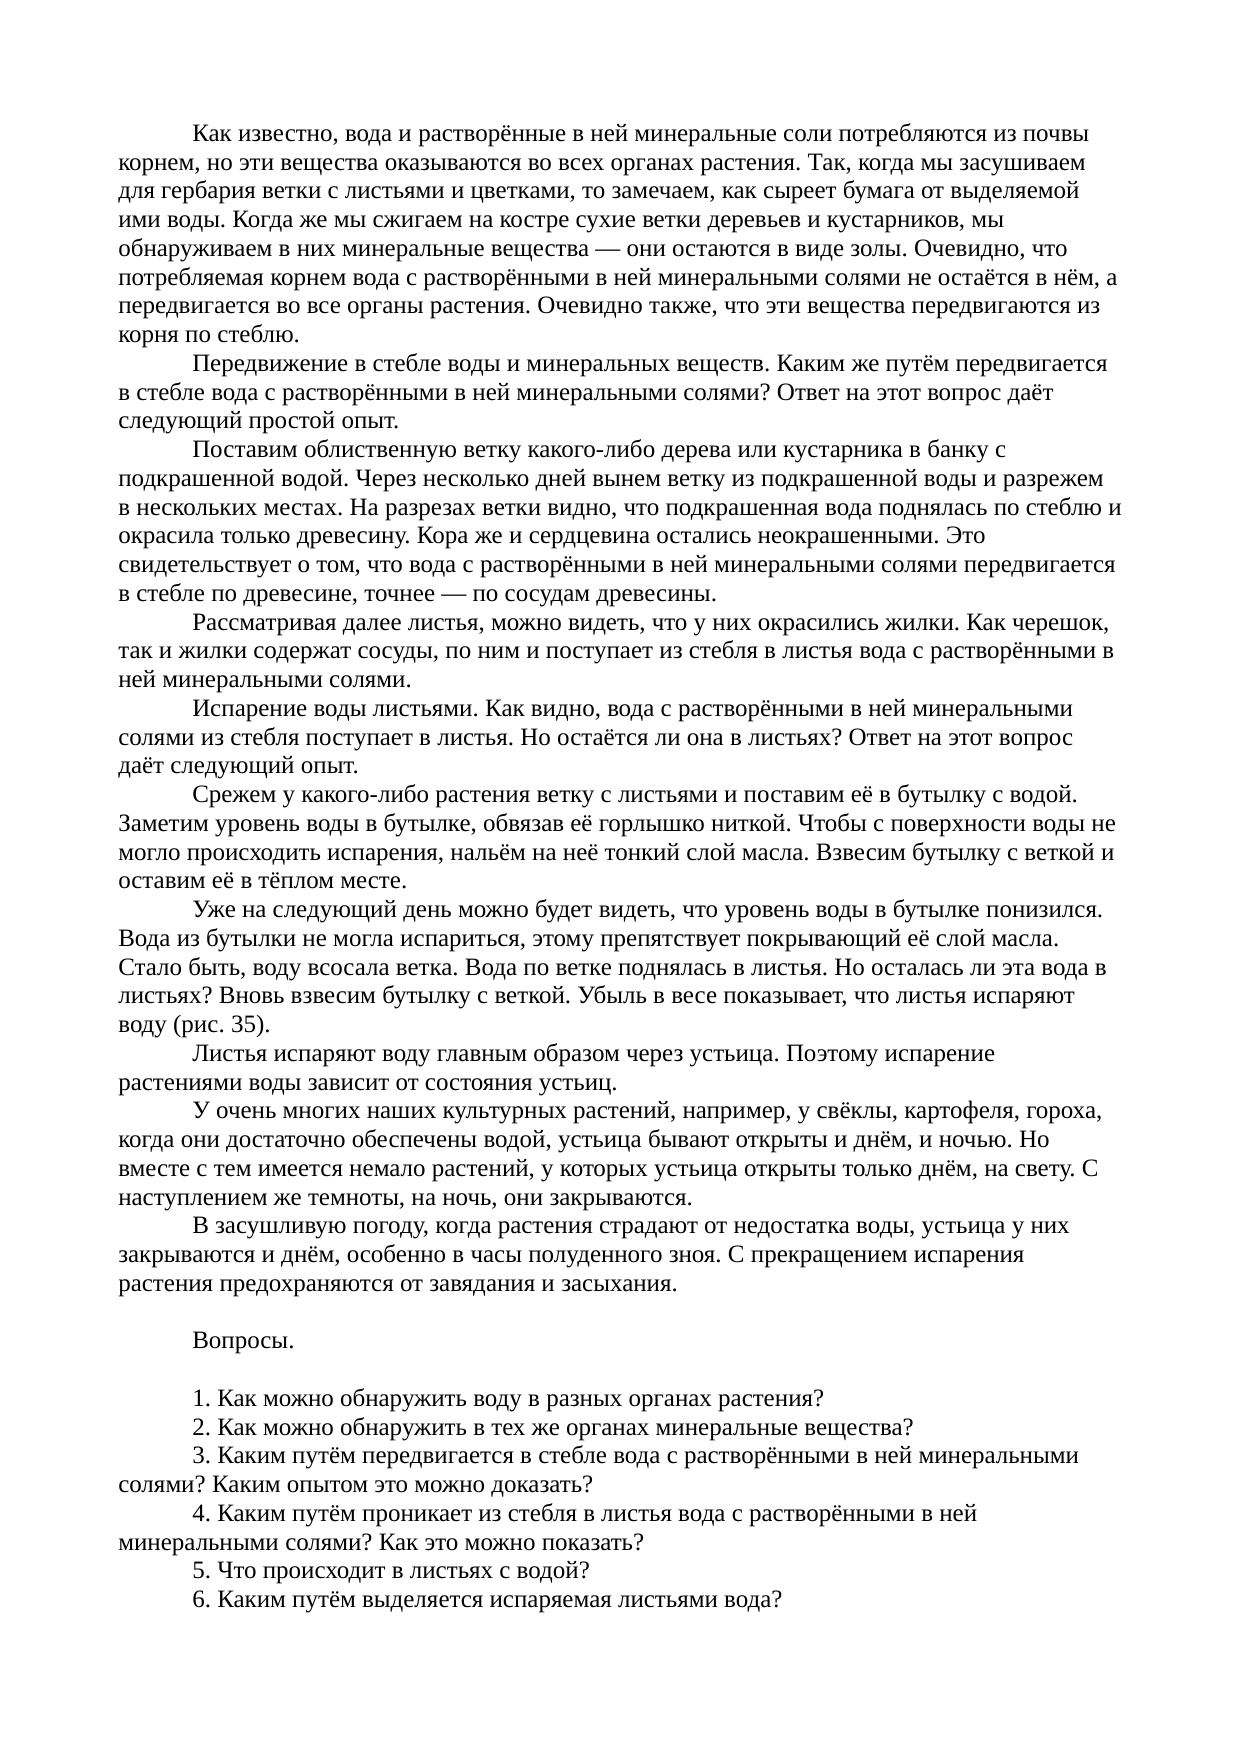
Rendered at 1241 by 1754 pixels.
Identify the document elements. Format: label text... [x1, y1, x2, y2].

text Поставим облиственную ветку какого-либо дерева или кустарника в банку с подкрашенной водой. Через несколько дней вынем ветку из подкрашенной воды и разрежем в нескольких местах. На разрезах ветки видно, что подкрашенная вода поднялась по стеблю и окрасила только древесину. Кора же и сердцевина остались неокрашенными. Это свидетельствует о том, что вода с растворёнными в ней минеральными солями передвигается в стебле по древесине, точнее — по сосудам древесины. [118, 434, 1122, 607]
text 5. Что происходит в листьях с водой? [118, 1556, 1122, 1584]
text 2. Как можно обнаружить в тех же органах минеральные вещества? [118, 1412, 1122, 1441]
text Срежем у какого-либо растения ветку с листьями и поставим её в бутылку с водой. Заметим уровень воды в бутылке, обвязав её горлышко ниткой. Чтобы с поверхности воды не могло происходить испарения, нальём на неё тонкий слой масла. Взвесим бутылку с веткой и оставим её в тёплом месте. [118, 779, 1122, 894]
text Рассматривая далее листья, можно видеть, что у них окрасились жилки. Как черешок, так и жилки содержат сосуды, по ним и поступает из стебля в листья вода с растворёнными в ней минеральными солями. [118, 607, 1122, 693]
text Листья испаряют воду главным образом через устьица. Поэтому испарение растениями воды зависит от состояния устьиц. [118, 1038, 1122, 1096]
text 6. Каким путём выделяется испаряемая листьями вода? [118, 1584, 1122, 1613]
text Уже на следующий день можно будет видеть, что уровень воды в бутылке понизился. Вода из бутылки не могла испариться, этому препятствует покрывающий её слой масла. Стало быть, воду всосала ветка. Вода по ветке поднялась в листья. Но осталась ли эта вода в листьях? Вновь взвесим бутылку с веткой. Убыль в весе показывает, что листья испаряют воду (рис. 35). [118, 894, 1122, 1038]
text Испарение воды листьями. Как видно, вода с растворёнными в ней минеральными солями из стебля поступает в листья. Но остаётся ли она в листьях? Ответ на этот вопрос даёт следующий опыт. [118, 693, 1122, 779]
text Как известно, вода и растворённые в ней минеральные соли потребляются из почвы корнем, но эти вещества оказываются во всех органах растения. Так, когда мы засушиваем для гербария ветки с листьями и цветками, то замечаем, как сыреет бумага от выделяемой ими воды. Когда же мы сжигаем на костре сухие ветки деревьев и кустарников, мы обнаруживаем в них минеральные вещества — они остаются в виде золы. Очевидно, что потребляемая корнем вода с растворёнными в ней минеральными солями не остаётся в нём, а передвигается во все органы растения. Очевидно также, что эти вещества передвигаются из корня по стеблю. [118, 118, 1122, 348]
text Вопросы. [118, 1326, 1122, 1354]
text 4. Каким путём проникает из стебля в листья вода с растворёнными в ней минеральными солями? Как это можно показать? [118, 1498, 1122, 1556]
text 1. Как можно обнаружить воду в разных органах растения? [118, 1383, 1122, 1412]
text У очень многих наших культурных растений, например, у свёклы, картофеля, гороха, когда они достаточно обеспечены водой, устьица бывают открыты и днём, и ночью. Но вместе с тем имеется немало растений, у которых устьица открыты только днём, на свету. С наступлением же темноты, на ночь, они закрываются. [118, 1096, 1122, 1211]
text 3. Каким путём передвигается в стебле вода с растворёнными в ней минеральными солями? Каким опытом это можно доказать? [118, 1441, 1122, 1498]
text Передвижение в стебле воды и минеральных веществ. Каким же путём передвигается в стебле вода с растворёнными в ней минеральными солями? Ответ на этот вопрос даёт следующий простой опыт. [118, 348, 1122, 434]
text В засушливую погоду, когда растения страдают от недостатка воды, устьица у них закрываются и днём, особенно в часы полуденного зноя. С прекращением испарения растения предохраняются от завядания и засыхания. [118, 1211, 1122, 1297]
